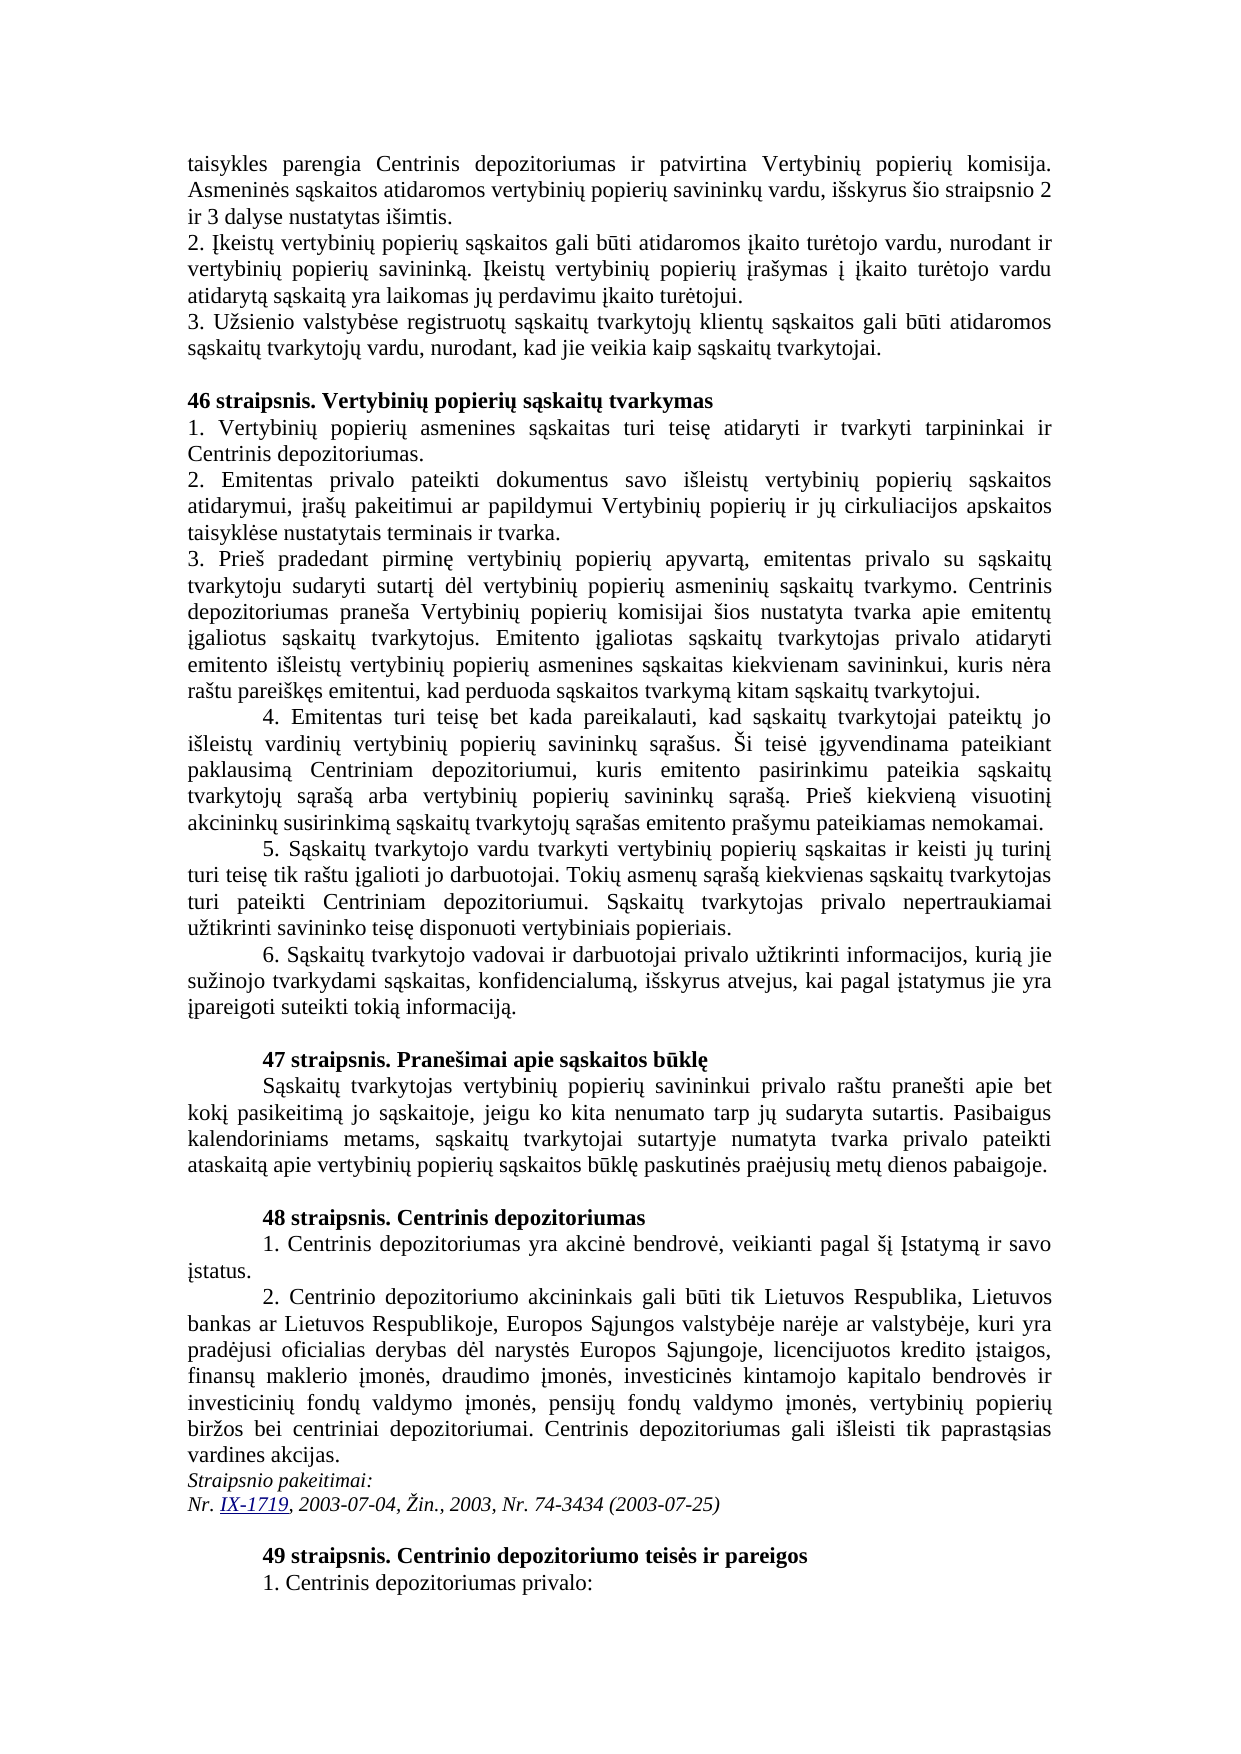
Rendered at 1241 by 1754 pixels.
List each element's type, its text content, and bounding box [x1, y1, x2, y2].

text 3. Užsienio valstybėse registruotų sąskaitų tvarkytojų klientų sąskaitos gali būti atidaromos sąskaitų tvarkytojų vardu, nurodant, kad jie veikia kaip sąskaitų tvarkytojai. [187, 308, 1053, 361]
text 2. Centrinio depozitoriumo akcininkais gali būti tik Lietuvos Respublika, Lietuvos bankas ar Lietuvos Respublikoje, Europos Sąjungos valstybėje narėje ar valstybėje, kuri yra pradėjusi oficialias derybas dėl narystės Europos Sąjungoje, licencijuotos kredito įstaigos, finansų maklerio įmonės, draudimo įmonės, investicinės kintamojo kapitalo bendrovės ir investicinių fondų valdymo įmonės, pensijų fondų valdymo įmonės, vertybinių popierių biržos bei centriniai depozitoriumai. Centrinis depozitoriumas gali išleisti tik paprastąsias vardines akcijas. [187, 1283, 1053, 1468]
text 1. Centrinis depozitoriumas privalo: [187, 1568, 1053, 1595]
text 2. Įkeistų vertybinių popierių sąskaitos gali būti atidaromos įkaito turėtojo vardu, nurodant ir vertybinių popierių savininką. Įkeistų vertybinių popierių įrašymas į įkaito turėtojo vardu atidarytą sąskaitą yra laikomas jų perdavimu įkaito turėtojui. [187, 229, 1053, 308]
text 46 straipsnis. Vertybinių popierių sąskaitų tvarkymas [187, 387, 1053, 413]
text 1. Vertybinių popierių asmenines sąskaitas turi teisę atidaryti ir tvarkyti tarpininkai ir Centrinis depozitoriumas. [187, 413, 1053, 466]
text taisykles parengia Centrinis depozitoriumas ir patvirtina Vertybinių popierių komisija. Asmeninės sąskaitos atidaromos vertybinių popierių savininkų vardu, išskyrus šio straipsnio 2 ir 3 dalyse nustatytas išimtis. [187, 150, 1053, 229]
text 49 straipsnis. Centrinio depozitoriumo teisės ir pareigos [187, 1542, 1053, 1568]
text 1. Centrinis depozitoriumas yra akcinė bendrovė, veikianti pagal šį Įstatymą ir savo įstatus. [187, 1231, 1053, 1283]
text Nr. IX-1719, 2003-07-04, Žin., 2003, Nr. 74-3434 (2003-07-25) [187, 1492, 1053, 1516]
text 2. Emitentas privalo pateikti dokumentus savo išleistų vertybinių popierių sąskaitos atidarymui, įrašų pakeitimui ar papildymui Vertybinių popierių ir jų cirkuliacijos apskaitos taisyklėse nustatytais terminais ir tvarka. [187, 466, 1053, 545]
text 6. Sąskaitų tvarkytojo vadovai ir darbuotojai privalo užtikrinti informacijos, kurią jie sužinojo tvarkydami sąskaitas, konfidencialumą, išskyrus atvejus, kai pagal įstatymus jie yra įpareigoti suteikti tokią informaciją. [187, 941, 1053, 1020]
text 48 straipsnis. Centrinis depozitoriumas [187, 1204, 1053, 1231]
text 4. Emitentas turi teisę bet kada pareikalauti, kad sąskaitų tvarkytojai pateiktų jo išleistų vardinių vertybinių popierių savininkų sąrašus. Ši teisė įgyvendinama pateikiant paklausimą Centriniam depozitoriumui, kuris emitento pasirinkimu pateikia sąskaitų tvarkytojų sąrašą arba vertybinių popierių savininkų sąrašą. Prieš kiekvieną visuotinį akcininkų susirinkimą sąskaitų tvarkytojų sąrašas emitento prašymu pateikiamas nemokamai. [187, 703, 1053, 835]
text Straipsnio pakeitimai: [187, 1468, 1053, 1492]
text 3. Prieš pradedant pirminę vertybinių popierių apyvartą, emitentas privalo su sąskaitų tvarkytoju sudaryti sutartį dėl vertybinių popierių asmeninių sąskaitų tvarkymo. Centrinis depozitoriumas praneša Vertybinių popierių komisijai šios nustatyta tvarka apie emitentų įgaliotus sąskaitų tvarkytojus. Emitento įgaliotas sąskaitų tvarkytojas privalo atidaryti emitento išleistų vertybinių popierių asmenines sąskaitas kiekvienam savininkui, kuris nėra raštu pareiškęs emitentui, kad perduoda sąskaitos tvarkymą kitam sąskaitų tvarkytojui. [187, 545, 1053, 703]
text 5. Sąskaitų tvarkytojo vardu tvarkyti vertybinių popierių sąskaitas ir keisti jų turinį turi teisę tik raštu įgalioti jo darbuotojai. Tokių asmenų sąrašą kiekvienas sąskaitų tvarkytojas turi pateikti Centriniam depozitoriumui. Sąskaitų tvarkytojas privalo nepertraukiamai užtikrinti savininko teisę disponuoti vertybiniais popieriais. [187, 835, 1053, 941]
text 47 straipsnis. Pranešimai apie sąskaitos būklę [187, 1046, 1053, 1072]
text Sąskaitų tvarkytojas vertybinių popierių savininkui privalo raštu pranešti apie bet kokį pasikeitimą jo sąskaitoje, jeigu ko kita nenumato tarp jų sudaryta sutartis. Pasibaigus kalendoriniams metams, sąskaitų tvarkytojai sutartyje numatyta tvarka privalo pateikti ataskaitą apie vertybinių popierių sąskaitos būklę paskutinės praėjusių metų dienos pabaigoje. [187, 1072, 1053, 1178]
